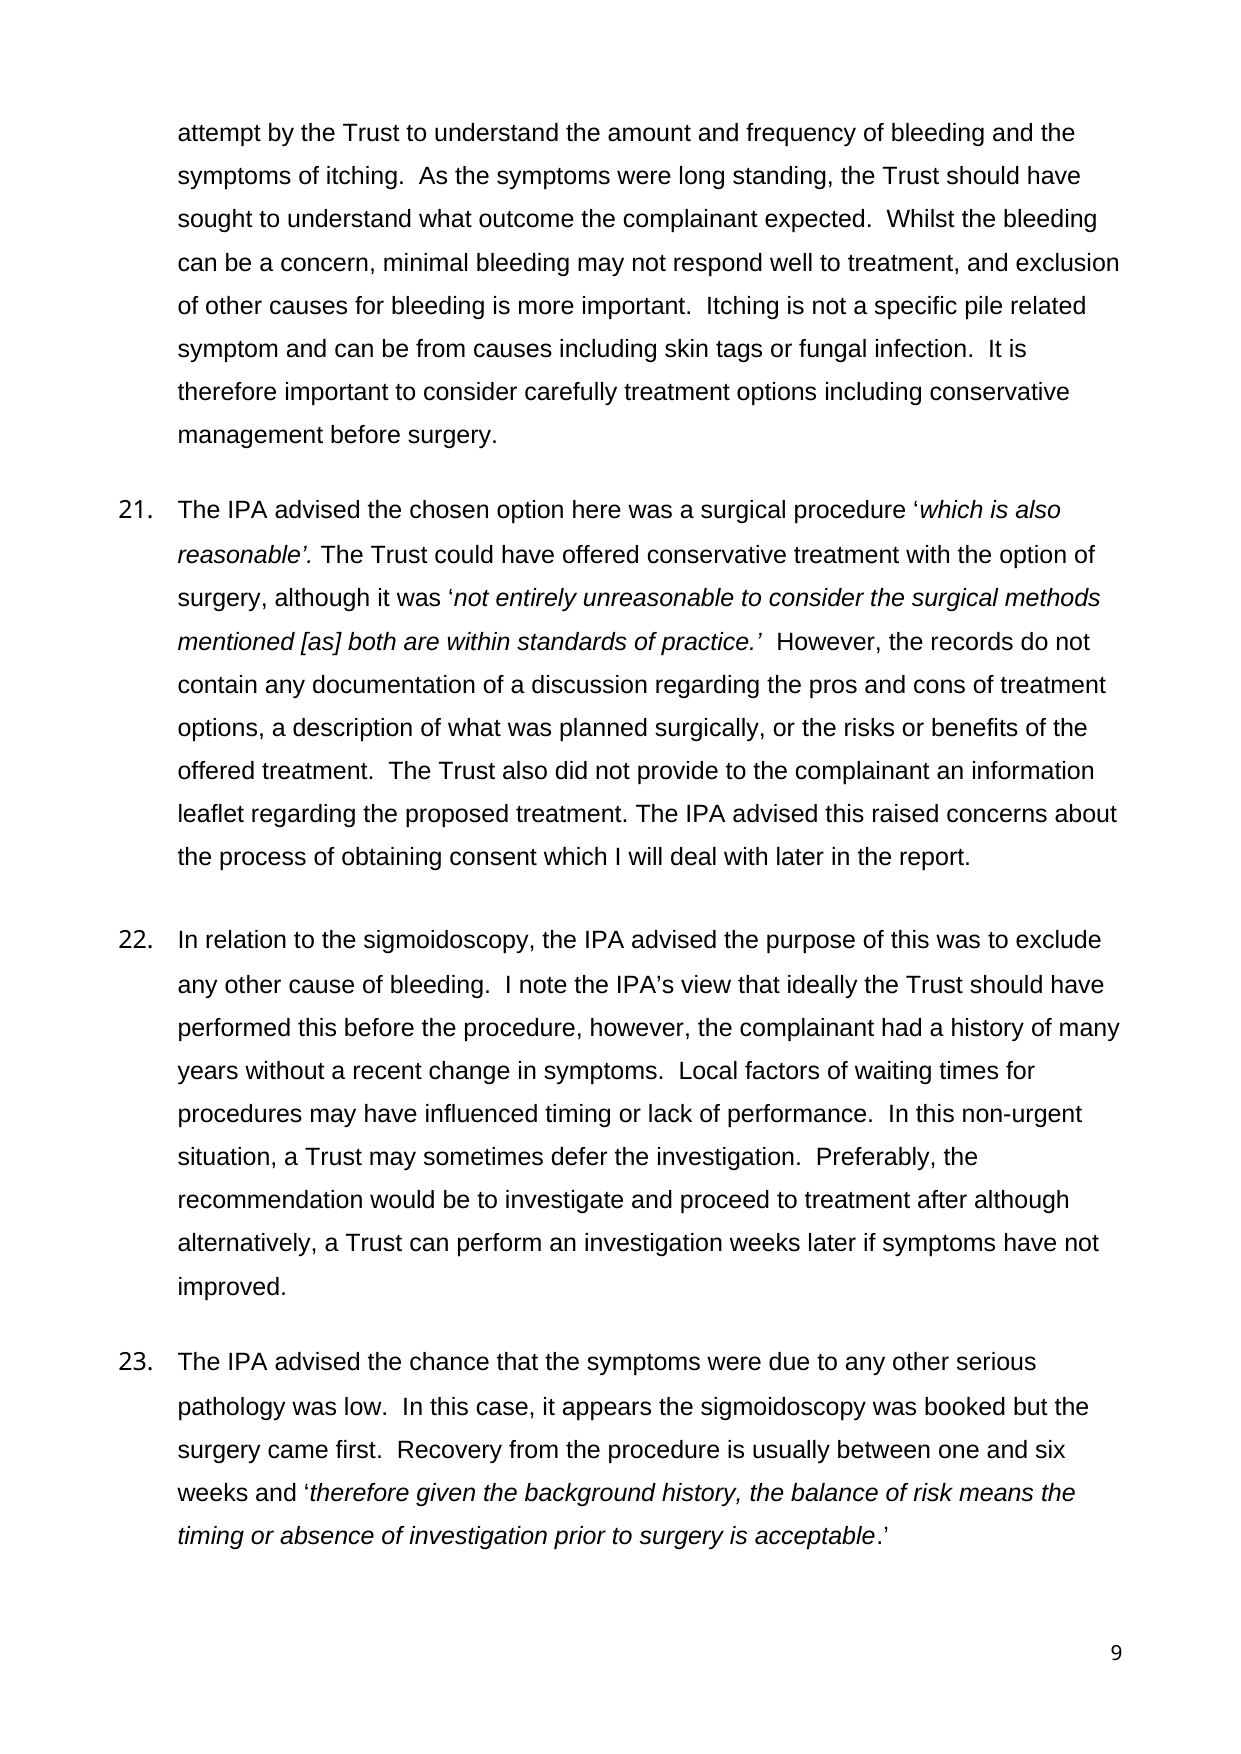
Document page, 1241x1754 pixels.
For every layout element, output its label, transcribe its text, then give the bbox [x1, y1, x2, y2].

list In relation to the sigmoidoscopy, the IPA advised the purpose of this was to exclude any other cause of bleeding. I note the IPA’s view that ideally the Trust should have performed this before the procedure, however, the complainant had a history of many years without a recent change in symptoms. Local factors of waiting times for procedures may have influenced timing or lack of performance. In this non-urgent situation, a Trust may sometimes defer the investigation. Preferably, the recommendation would be to investigate and proceed to treatment after although alternatively, a Trust can perform an investigation weeks later if symptoms have not improved. [118, 921, 1122, 1300]
list The IPA advised the chance that the symptoms were due to any other serious pathology was low. In this case, it appears the sigmoidoscopy was booked but the surgery came first. Recovery from the procedure is usually between one and six weeks and ‘therefore given the background history, the balance of risk means the timing or absence of investigation prior to surgery is acceptable.’ [118, 1343, 1122, 1550]
list The IPA advised the chosen option here was a surgical procedure ‘which is also reasonable’. The Trust could have offered conservative treatment with the option of surgery, although it was ‘not entirely unreasonable to consider the surgical methods mentioned [as] both are within standards of practice.’ However, the records do not contain any documentation of a discussion regarding the pros and cons of treatment options, a description of what was planned surgically, or the risks or benefits of the offered treatment. The Trust also did not provide to the complainant an information leaflet regarding the proposed treatment. The IPA advised this raised concerns about the process of obtaining consent which I will deal with later in the report. [118, 492, 1122, 871]
list attempt by the Trust to understand the amount and frequency of bleeding and the symptoms of itching. As the symptoms were long standing, the Trust should have sought to understand what outcome the complainant expected. Whilst the bleeding can be a concern, minimal bleeding may not respond well to treatment, and exclusion of other causes for bleeding is more important. Itching is not a specific pile related symptom and can be from causes including skin tags or fungal infection. It is therefore important to consider carefully treatment options including conservative management before surgery. [118, 118, 1122, 449]
